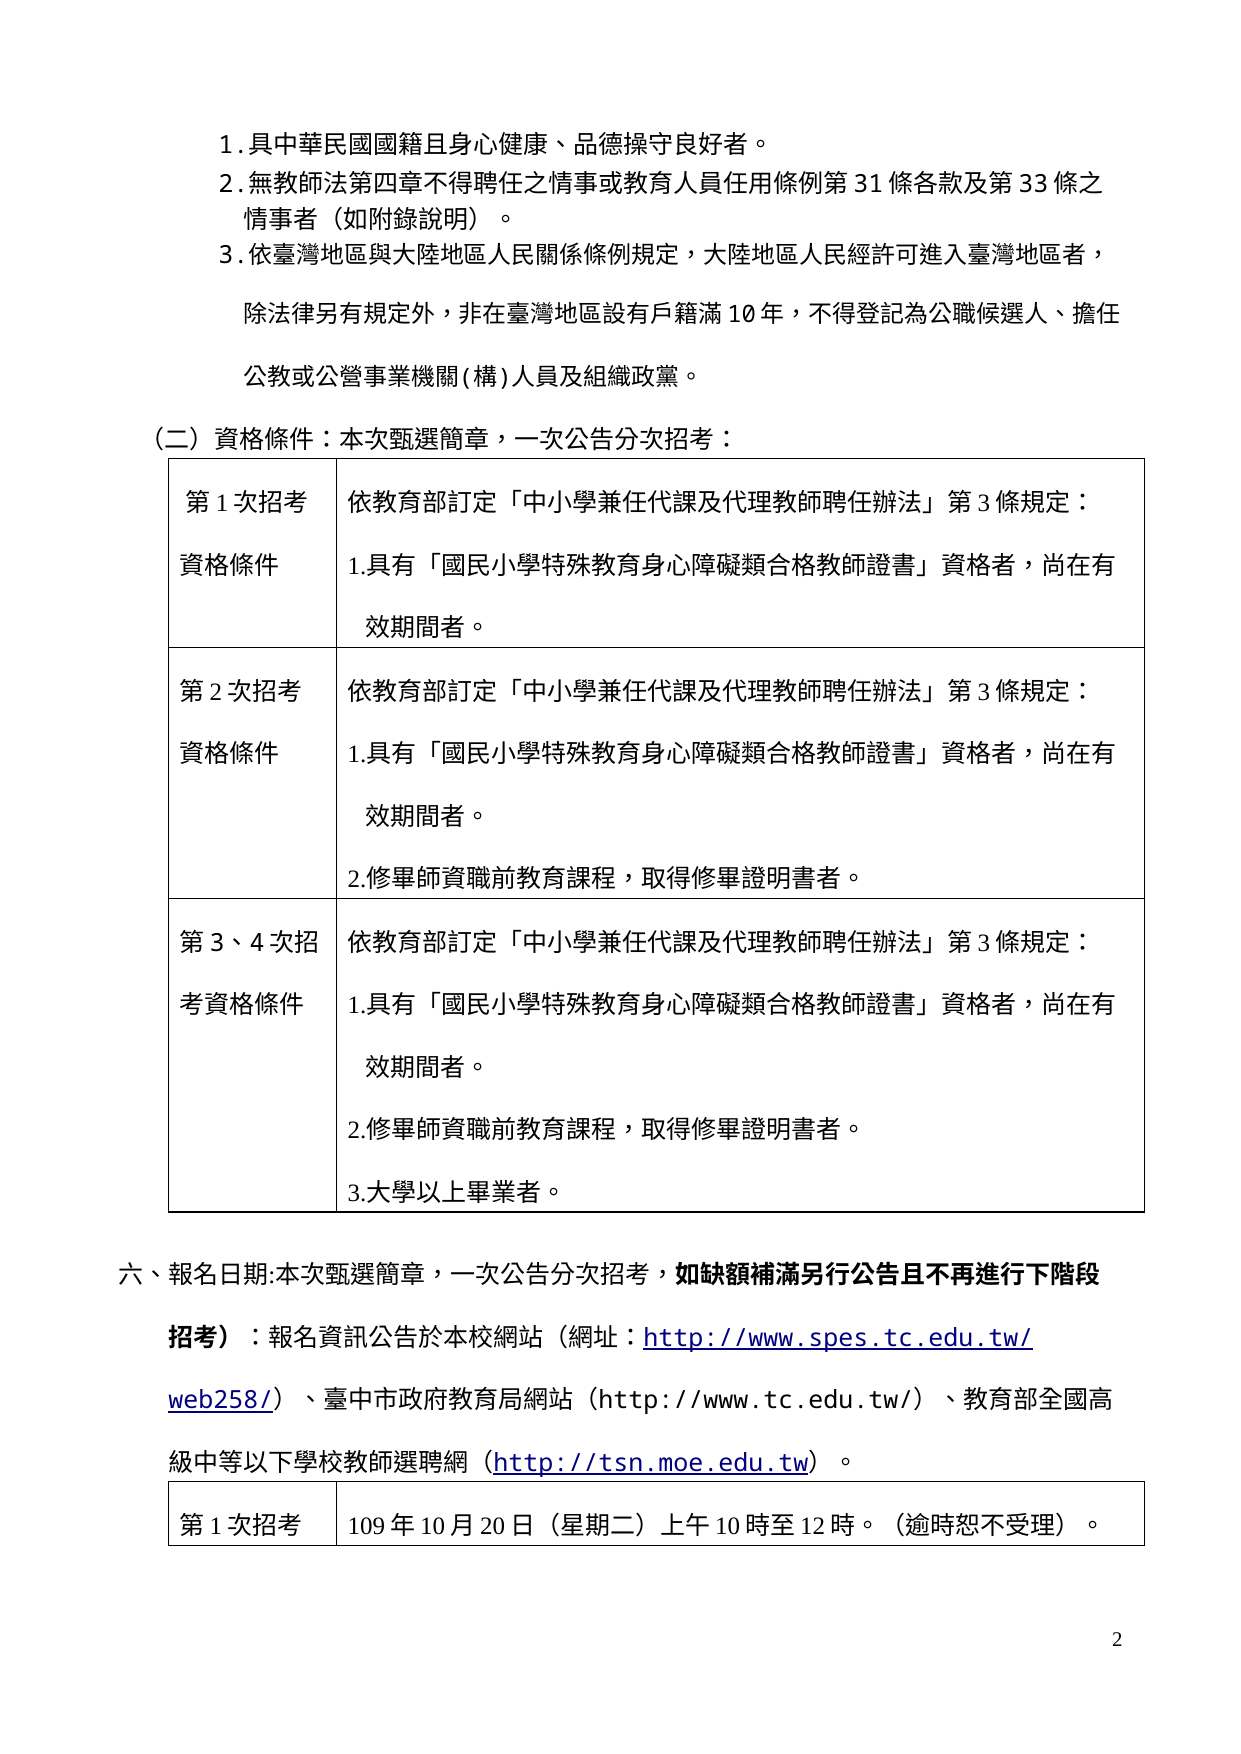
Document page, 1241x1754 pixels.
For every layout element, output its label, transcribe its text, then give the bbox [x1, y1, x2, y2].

table_header 第1次招考資格條件 [169, 459, 336, 647]
table_cell 依教育部訂定「中小學兼任代課及代理教師聘任辦法」第3條規定： 1.具有「國民小學特殊教育身心障礙類合格教師證書」資格者，尚在有效期間者。 2.修畢師資職前教育課程，取得修畢證明書者。 3.大學以上畢業者。 [337, 899, 1144, 1211]
table_header 依教育部訂定「中小學兼任代課及代理教師聘任辦法」第3條規定： 1.具有「國民小學特殊教育身心障礙類合格教師證書」資格者，尚在有效期間者。 [337, 459, 1144, 647]
text 3.依臺灣地區與大陸地區人民關係條例規定，大陸地區人民經許可進入臺灣地區者， [218, 236, 1122, 271]
table_cell 依教育部訂定「中小學兼任代課及代理教師聘任辦法」第3條規定： 1.具有「國民小學特殊教育身心障礙類合格教師證書」資格者，尚在有效期間者。 2.修畢師資職前教育課程，取得修畢證明書者。 [337, 648, 1144, 898]
text 除法律另有規定外，非在臺灣地區設有戶籍滿10年，不得登記為公職候選人、擔任公教或公營事業機關(構)人員及組織政黨。 [243, 271, 1122, 396]
table_cell 第2次招考資格條件 [169, 648, 336, 898]
text 1.具中華民國國籍且身心健康、品德操守良好者。 [168, 101, 1122, 163]
text 六、報名日期:本次甄選簡章，一次公告分次招考，如缺額補滿另行公告且不再進行下階段招考）：報名資訊公告於本校網站（網址：http://www.spes.tc.edu.tw/web258/）、臺中市政府教育局網站（http://www.tc.edu.tw/）、教育部全國高級中等以下學校教師選聘網（http://tsn.moe.edu.tw）。 [118, 1231, 1122, 1481]
text 2.無教師法第四章不得聘任之情事或教育人員任用條例第31條各款及第33條之情事者（如附錄說明）。 [218, 163, 1122, 236]
text （二）資格條件：本次甄選簡章，一次公告分次招考： [139, 396, 1122, 458]
table_cell 第3、4次招考資格條件 [169, 899, 336, 1211]
table_header 第1次招考 [169, 1482, 336, 1545]
table_header 109年10月20日（星期二）上午10時至12時。（逾時恕不受理）。 [337, 1482, 1144, 1545]
